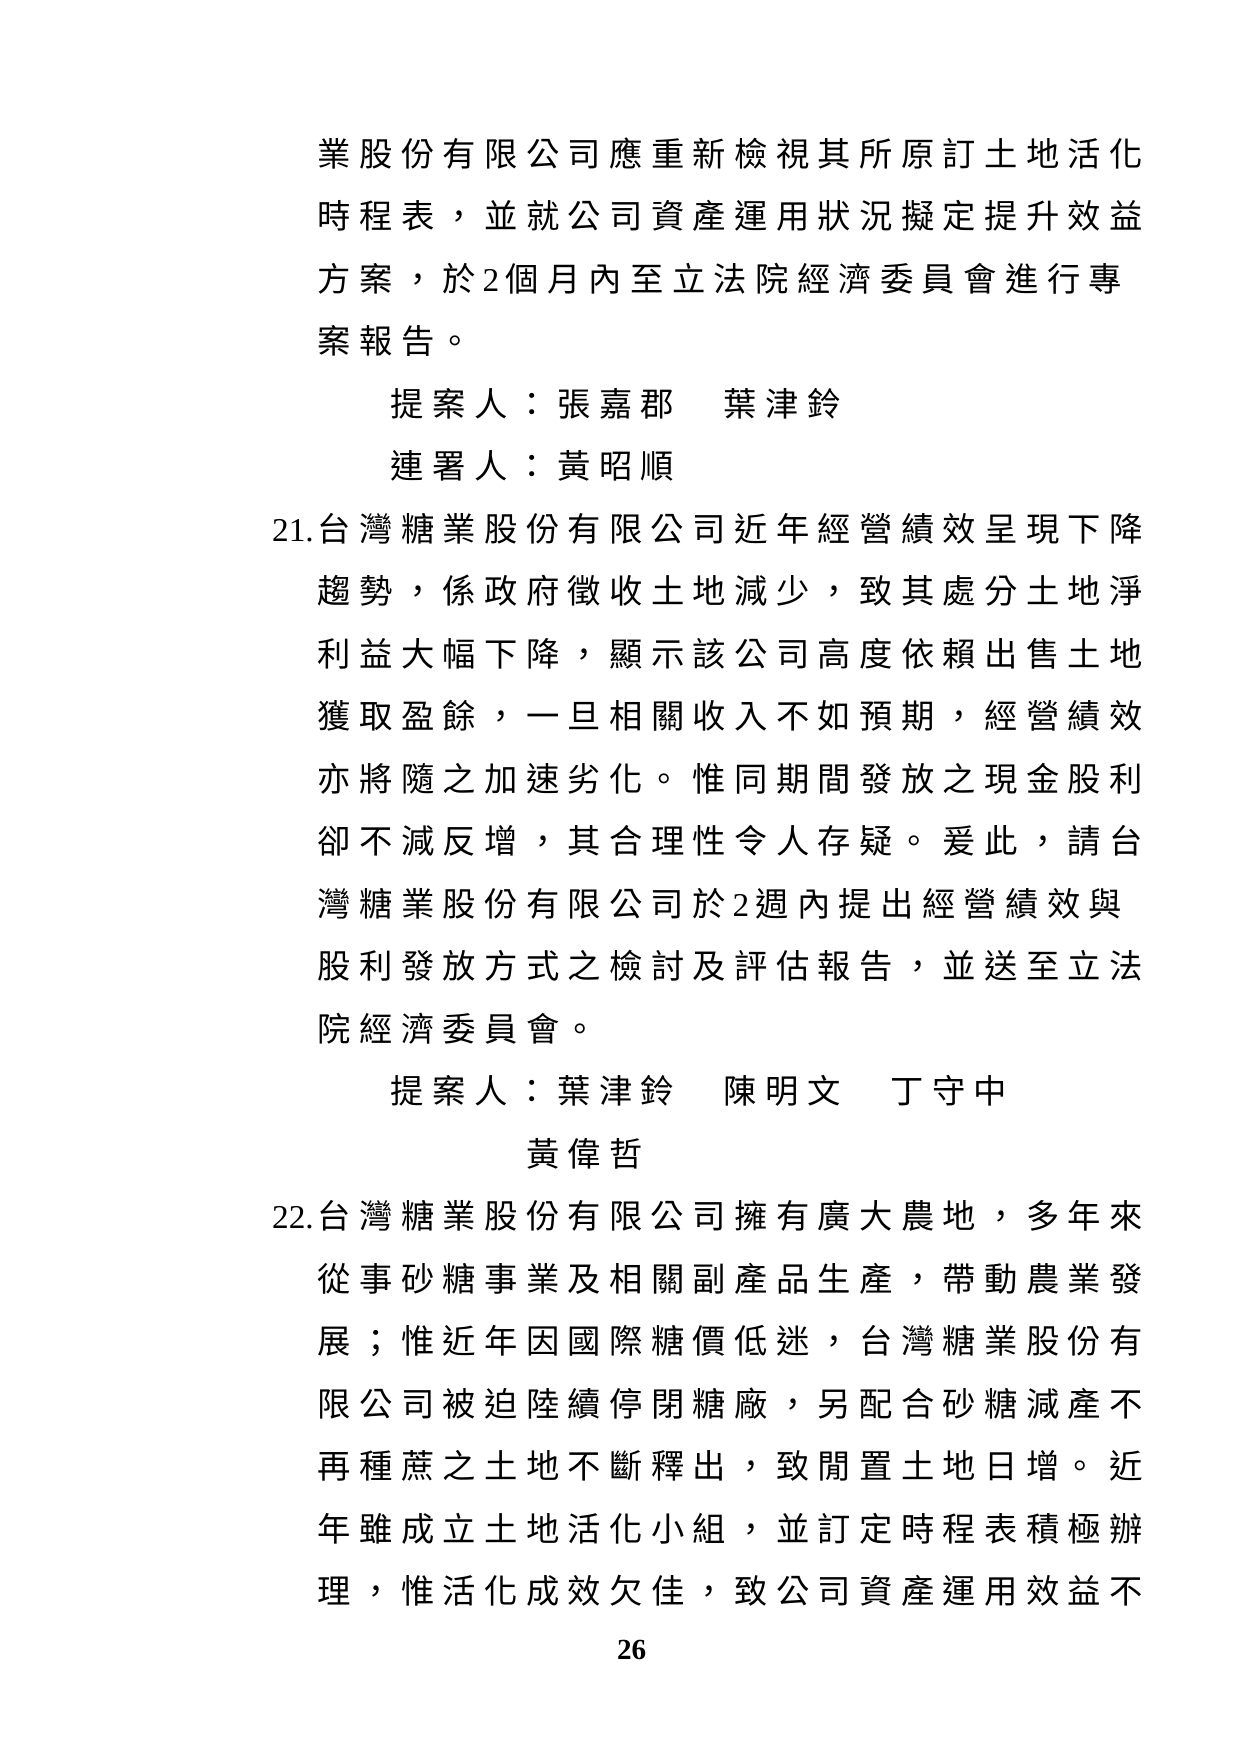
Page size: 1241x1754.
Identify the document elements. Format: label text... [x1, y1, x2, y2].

text 提案人：葉津鈴 陳明文 丁守中 黃偉哲 [382, 1048, 1053, 1173]
text 提案人：張嘉郡 葉津鈴 [382, 360, 1053, 423]
text 22.台灣糖業股份有限公司擁有廣大農地，多年來從事砂糖事業及相關副產品生產，帶動農業發展；惟近年因國際糖價低迷，台灣糖業股份有限公司被迫陸續停閉糖廠，另配合砂糖減產不再種蔗之土地不斷釋出，致閒置土地日增。近年雖成立土地活化小組，並訂定時程表積極辦理，惟活化成效欠佳，致公司資產運用效益不 [269, 1173, 1157, 1610]
text 業股份有限公司應重新檢視其所原訂土地活化時程表，並就公司資產運用狀況擬定提升效益方案，於2個月內至立法院經濟委員會進行專案報告。 [269, 110, 1157, 360]
text 連署人：黃昭順 [382, 423, 1053, 485]
text 21.台灣糖業股份有限公司近年經營績效呈現下降趨勢，係政府徵收土地減少，致其處分土地淨利益大幅下降，顯示該公司高度依賴出售土地獲取盈餘，一旦相關收入不如預期，經營績效亦將隨之加速劣化。惟同期間發放之現金股利卻不減反增，其合理性令人存疑。爰此，請台灣糖業股份有限公司於2週內提出經營績效與股利發放方式之檢討及評估報告，並送至立法院經濟委員會。 [269, 485, 1157, 1048]
